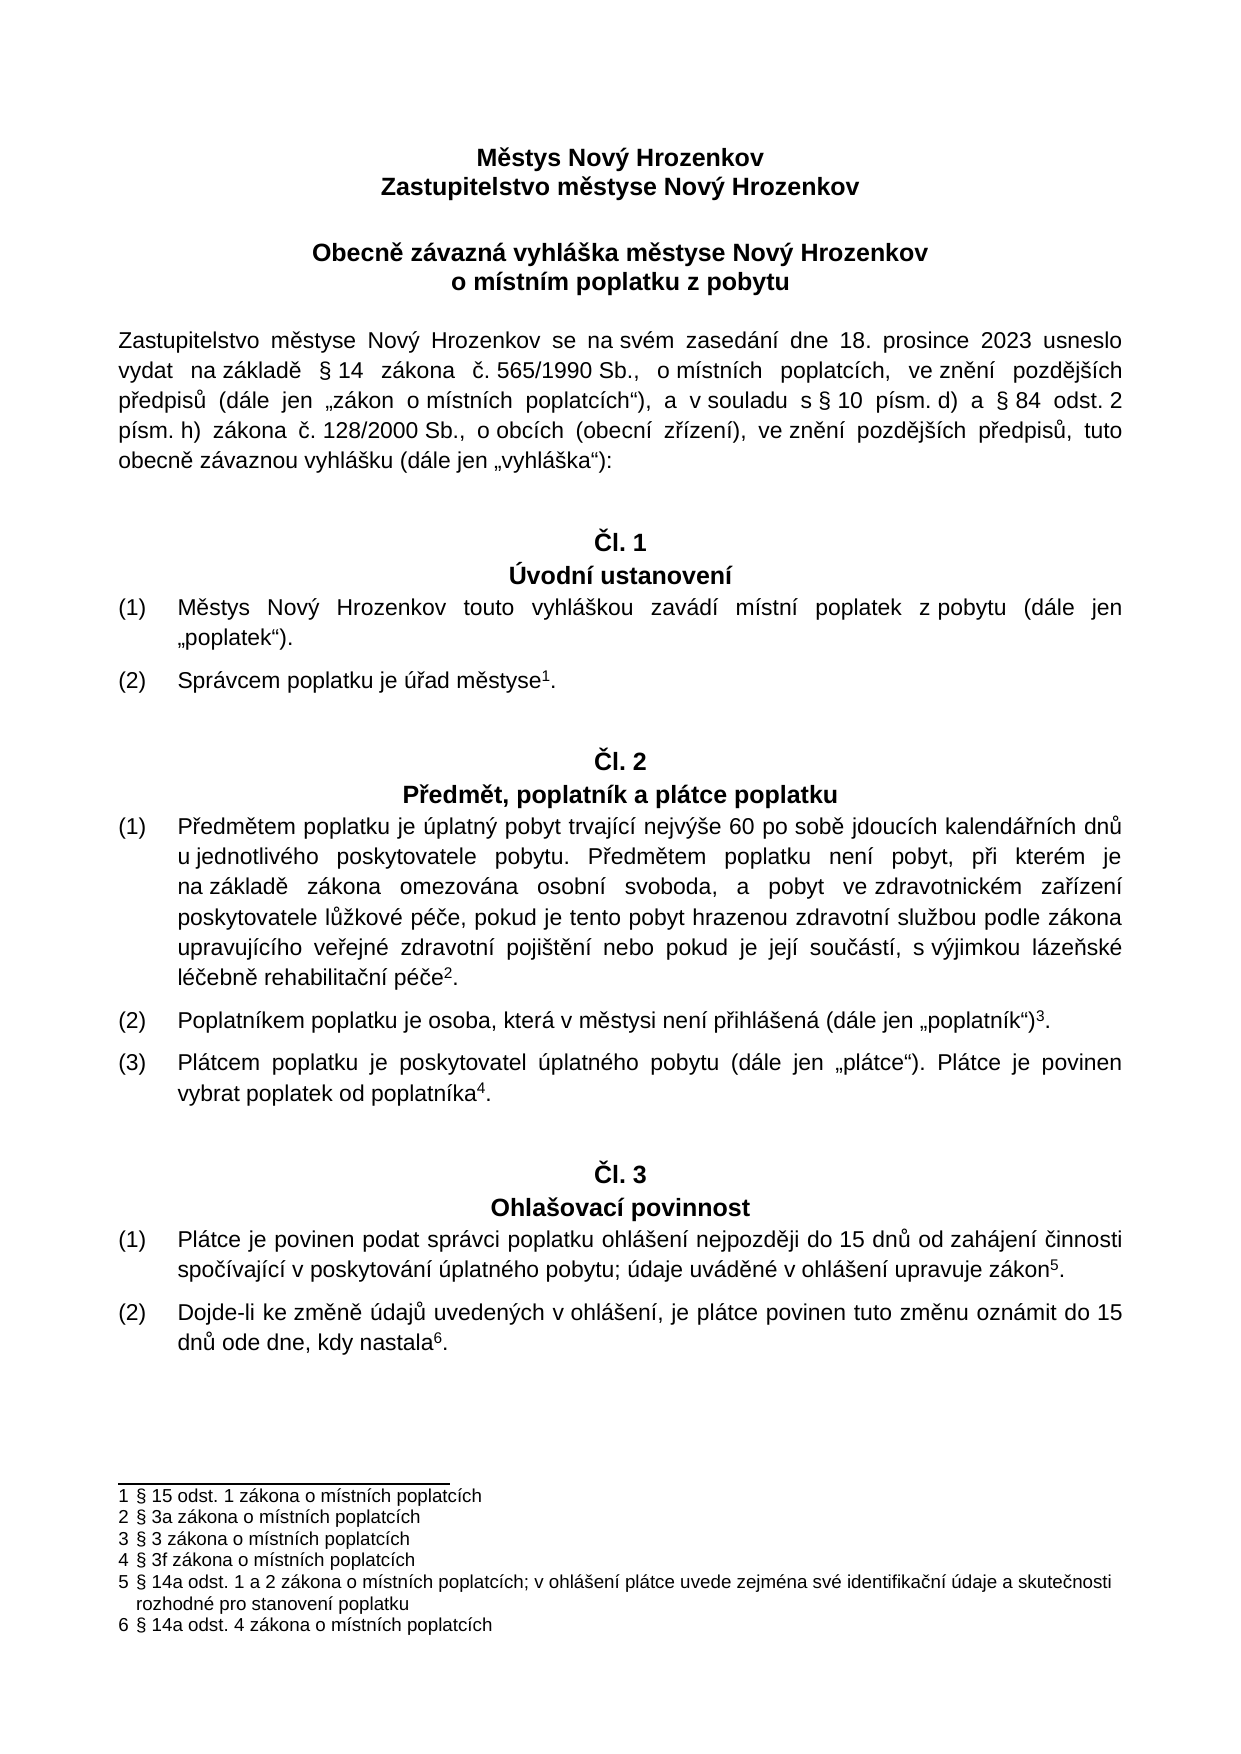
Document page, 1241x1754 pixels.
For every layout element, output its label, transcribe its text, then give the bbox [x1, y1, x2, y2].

list § 14a odst. 1 a 2 zákona o místních poplatcích; v ohlášení plátce uvede zejména své identifikační údaje a skutečnosti rozhodné pro stanovení poplatku [118, 1571, 1122, 1614]
subtitle Obecně závazná vyhláška městyse Nový Hrozenkov o místním poplatku z pobytu [118, 238, 1122, 295]
list § 14a odst. 4 zákona o místních poplatcích [118, 1614, 1122, 1635]
subtitle Čl. 2 Předmět, poplatník a plátce poplatku [118, 747, 1122, 809]
list Poplatníkem poplatku je osoba, která v městysi není přihlášená (dále jen „poplatník“). [118, 1007, 1122, 1033]
list Plátcem poplatku je poskytovatel úplatného pobytu (dále jen „plátce“). Plátce je povinen vybrat poplatek od poplatníka. [118, 1049, 1122, 1106]
list Městys Nový Hrozenkov touto vyhláškou zavádí místní poplatek z pobytu (dále jen „poplatek“). [118, 594, 1122, 650]
title Městys Nový Hrozenkov Zastupitelstvo městyse Nový Hrozenkov [118, 143, 1122, 201]
list Předmětem poplatku je úplatný pobyt trvající nejvýše 60 po sobě jdoucích kalendářních dnů u jednotlivého poskytovatele pobytu. Předmětem poplatku není pobyt, při kterém je na základě zákona omezována osobní svoboda, a pobyt ve zdravotnickém zařízení poskytovatele lůžkové péče, pokud je tento pobyt hrazenou zdravotní službou podle zákona upravujícího veřejné zdravotní pojištění nebo pokud je její součástí, s výjimkou lázeňské léčebně rehabilitační péče. [118, 813, 1122, 990]
subtitle Čl. 3 Ohlašovací povinnost [118, 1160, 1122, 1222]
list Správcem poplatku je úřad městyse. [118, 667, 1122, 693]
list § 3 zákona o místních poplatcích [118, 1528, 1122, 1549]
subtitle Čl. 1 Úvodní ustanovení [118, 528, 1122, 589]
list § 15 odst. 1 zákona o místních poplatcích [118, 1484, 1122, 1506]
text Zastupitelstvo městyse Nový Hrozenkov se na svém zasedání dne 18. prosince 2023 usneslo vydat na základě § 14 zákona č. 565/1990 Sb., o místních poplatcích, ve znění pozdějších předpisů (dále jen „zákon o místních poplatcích“), a v souladu s § 10 písm. d) a § 84 odst. 2 písm. h) zákona č. 128/2000 Sb., o obcích (obecní zřízení), ve znění pozdějších předpisů, tuto obecně závaznou vyhlášku (dále jen „vyhláška“): [118, 327, 1122, 474]
list § 3f zákona o místních poplatcích [118, 1549, 1122, 1571]
list Plátce je povinen podat správci poplatku ohlášení nejpozději do 15 dnů od zahájení činnosti spočívající v poskytování úplatného pobytu; údaje uváděné v ohlášení upravuje zákon. [118, 1226, 1122, 1282]
list § 3a zákona o místních poplatcích [118, 1506, 1122, 1528]
list Dojde-li ke změně údajů uvedených v ohlášení, je plátce povinen tuto změnu oznámit do 15 dnů ode dne, kdy nastala. [118, 1299, 1122, 1355]
